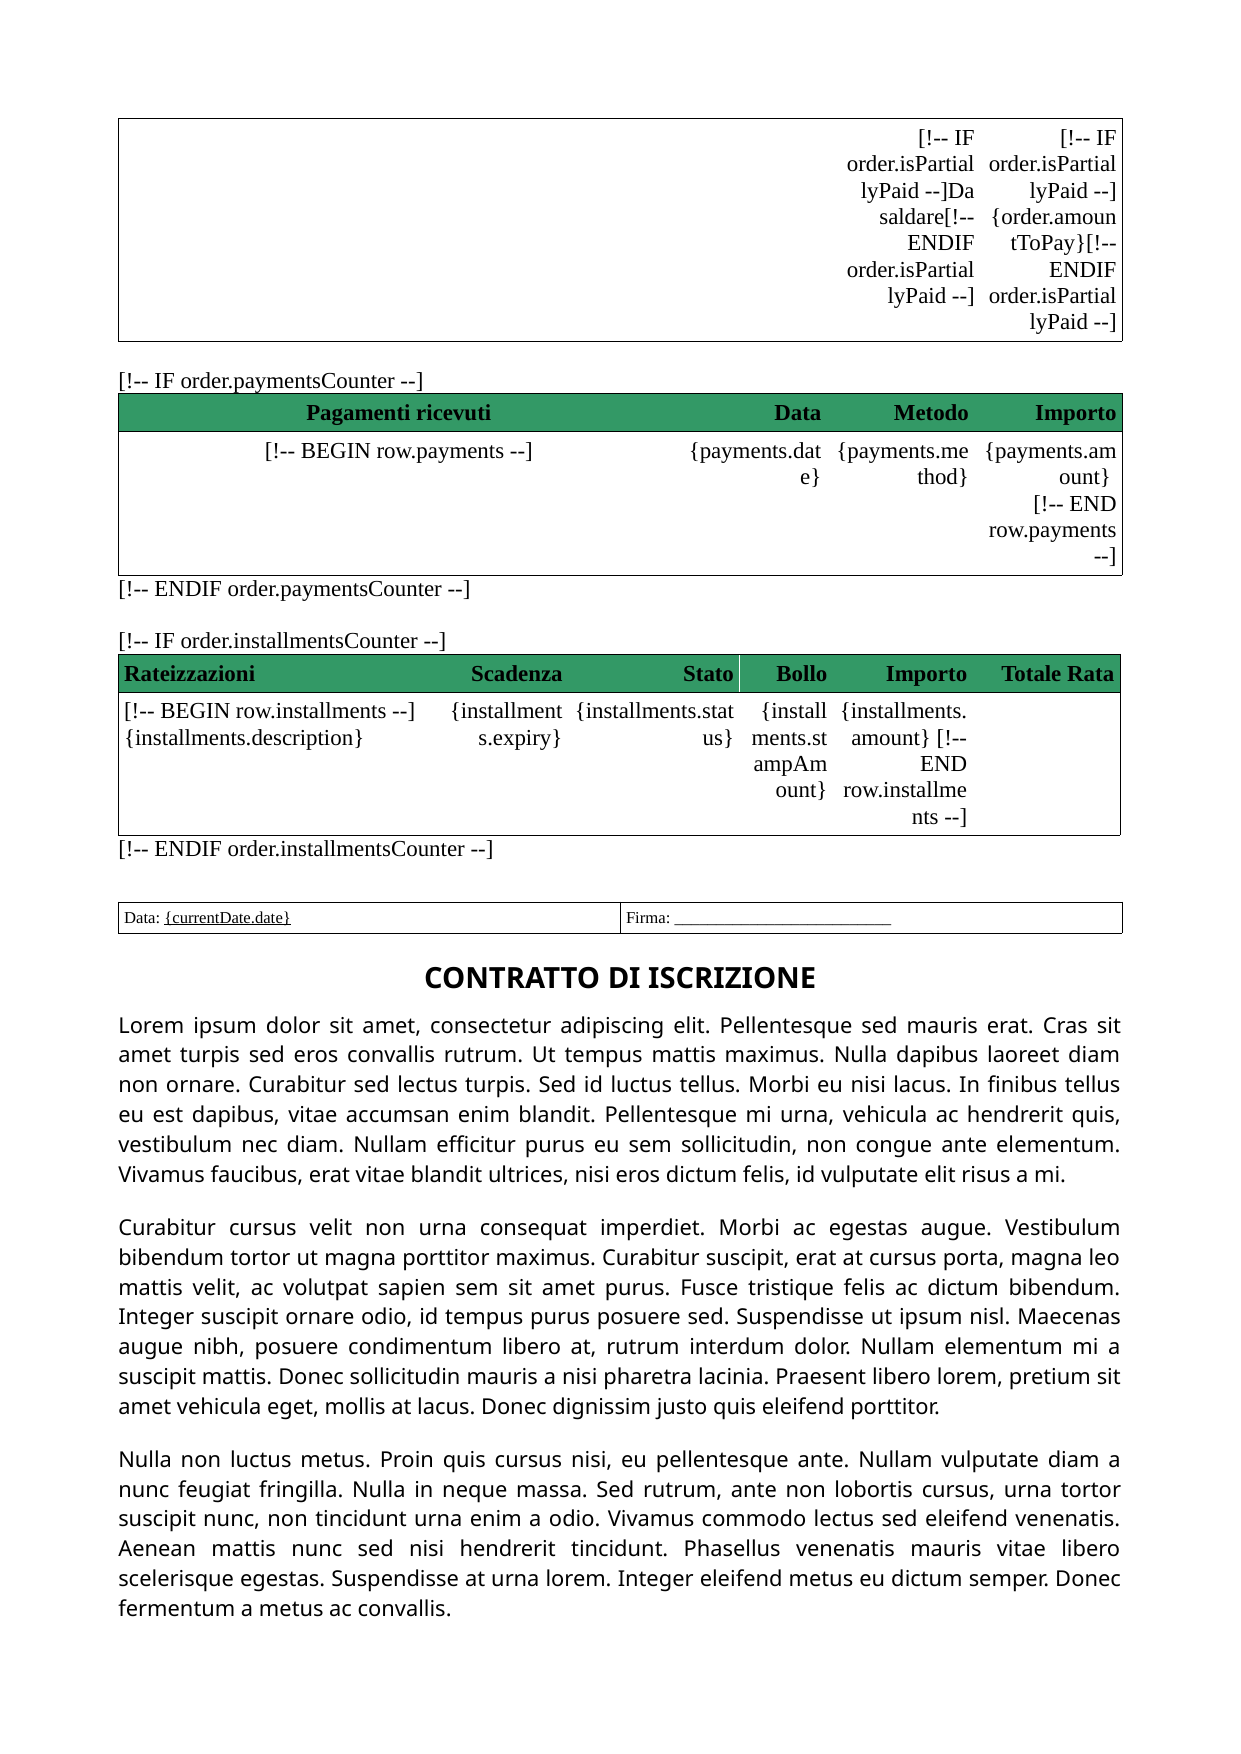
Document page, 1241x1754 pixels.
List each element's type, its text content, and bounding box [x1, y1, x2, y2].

text Lorem ipsum dolor sit amet, consectetur adipiscing elit. Pellentesque sed mauris erat. Cras sit amet turpis sed eros convallis rutrum. Ut tempus mattis maximus. Nulla dapibus laoreet diam non ornare. Curabitur sed lectus turpis. Sed id luctus tellus. Morbi eu nisi lacus. In finibus tellus eu est dapibus, vitae accumsan enim blandit. Pellentesque mi urna, vehicula ac hendrerit quis, vestibulum nec diam. Nullam efficitur purus eu sem sollicitudin, non congue ante elementum. Vivamus faucibus, erat vitae blandit ultrices, nisi eros dictum felis, id vulputate elit risus a mi. [118, 1010, 1122, 1188]
table_cell {installments.status} [568, 693, 739, 835]
text Nulla non luctus metus. Proin quis cursus nisi, eu pellentesque ante. Nullam vulputate diam a nunc feugiat fringilla. Nulla in neque massa. Sed rutrum, ante non lobortis cursus, urna tortor suscipit nunc, non tincidunt urna enim a odio. Vivamus commodo lectus sed eleifend venenatis. Aenean mattis nunc sed nisi hendrerit tincidunt. Phasellus venenatis mauris vitae libero scelerisque egestas. Suspendisse at urna lorem. Integer eleifend metus eu dictum semper. Donec fermentum a metus ac convallis. [118, 1444, 1122, 1623]
table_header Metodo [827, 394, 974, 431]
table_cell {payments.date} [679, 432, 827, 574]
table_cell {installments.expiry} [436, 693, 568, 835]
table_cell [!-- IF order.isPartiallyPaid --]{order.amountToPay}[!-- ENDIF order.isPartiallyPaid --] [980, 119, 1122, 341]
table_header Firma: __________________________ [621, 903, 1122, 932]
table_cell {payments.amount} [!-- END row.payments --] [974, 432, 1122, 574]
table_cell {installments.amount} [!-- END row.installments --] [833, 693, 973, 835]
table_cell [973, 693, 1120, 835]
table_header Rateizzazioni [119, 655, 436, 692]
table_cell [!-- BEGIN row.payments --] [119, 432, 679, 574]
text [!-- IF order.paymentsCounter --] [118, 367, 1122, 393]
table_header Totale Rata [973, 655, 1120, 692]
text [!-- ENDIF order.installmentsCounter --] [118, 835, 1122, 861]
text [!-- IF order.installmentsCounter --] [118, 627, 1122, 654]
table_header Scadenza [436, 655, 568, 692]
table_header Importo [974, 394, 1122, 431]
table_header Data: {currentDate.date} [119, 903, 620, 932]
table_header Stato [568, 655, 739, 692]
table_cell [697, 119, 838, 341]
table_cell [!-- BEGIN row.installments --] {installments.description} [119, 693, 436, 835]
text [!-- ENDIF order.paymentsCounter --] [118, 576, 1122, 601]
table_cell {installments.stampAmount} [740, 693, 833, 835]
table_cell [473, 119, 614, 341]
table_cell [!-- IF order.isPartiallyPaid --]Da saldare[!-- ENDIF order.isPartiallyPaid --] [839, 119, 980, 341]
subtitle CONTRATTO DI ISCRIZIONE [118, 957, 1122, 997]
table_header Pagamenti ricevuti [119, 394, 679, 431]
table_cell [614, 119, 697, 341]
table_header Data [679, 394, 827, 431]
table_cell {payments.method} [827, 432, 974, 574]
table_header Importo [833, 655, 973, 692]
table_cell [119, 119, 472, 341]
text Curabitur cursus velit non urna consequat imperdiet. Morbi ac egestas augue. Vestibulum bibendum tortor ut magna porttitor maximus. Curabitur suscipit, erat at cursus porta, magna leo mattis velit, ac volutpat sapien sem sit amet purus. Fusce tristique felis ac dictum bibendum. Integer suscipit ornare odio, id tempus purus posuere sed. Suspendisse ut ipsum nisl. Maecenas augue nibh, posuere condimentum libero at, rutrum interdum dolor. Nullam elementum mi a suscipit mattis. Donec sollicitudin mauris a nisi pharetra lacinia. Praesent libero lorem, pretium sit amet vehicula eget, mollis at lacus. Donec dignissim justo quis eleifend porttitor. [118, 1212, 1122, 1420]
table_header Bollo [740, 655, 833, 692]
